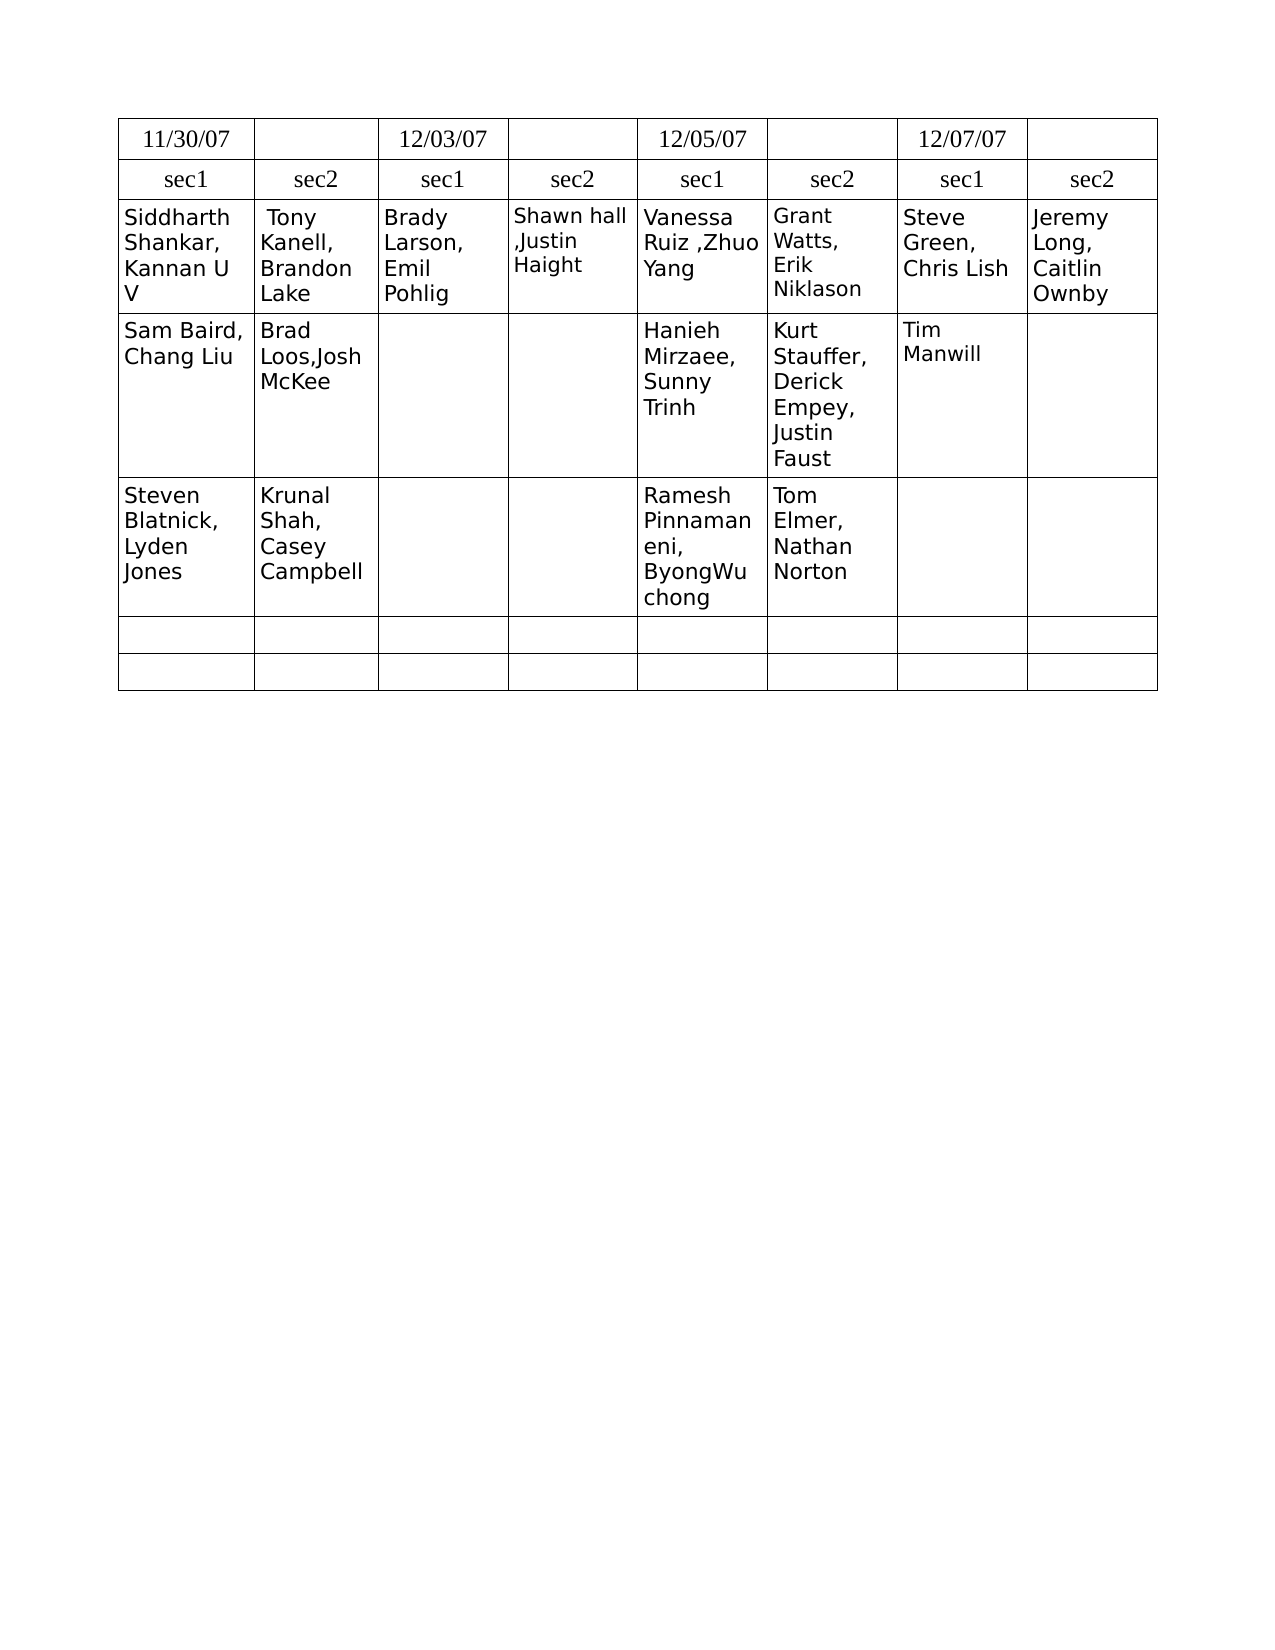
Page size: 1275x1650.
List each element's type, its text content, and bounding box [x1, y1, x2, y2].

table_cell sec1 [119, 160, 254, 199]
table_cell Ramesh Pinnamaneni, ByongWu chong [638, 478, 767, 616]
table_cell [1028, 478, 1157, 616]
table_cell [509, 617, 637, 653]
table_cell Vanessa Ruiz ,Zhuo Yang [638, 200, 767, 312]
table_cell [119, 617, 254, 653]
table_cell Tom Elmer, Nathan Norton [768, 478, 897, 616]
table_cell Krunal Shah, Casey Campbell [255, 478, 378, 616]
table_cell [379, 654, 508, 690]
table_cell sec2 [1028, 160, 1157, 199]
table_cell Brady Larson, Emil Pohlig [379, 200, 508, 312]
table_cell Kurt Stauffer, Derick Empey, Justin Faust [768, 314, 897, 477]
table_cell Tim Manwill [898, 314, 1027, 477]
table_header 12/03/07 [379, 119, 508, 158]
table_cell Brad Loos,Josh McKee [255, 314, 378, 477]
table_cell [255, 654, 378, 690]
table_cell [379, 617, 508, 653]
table_cell [638, 654, 767, 690]
table_cell Shawn hall ,Justin Haight [509, 200, 637, 312]
table_cell Jeremy Long, Caitlin Ownby [1028, 200, 1157, 312]
table_cell [509, 314, 637, 477]
table_cell [898, 654, 1027, 690]
table_cell sec1 [898, 160, 1027, 199]
table_cell Sam Baird, Chang Liu [119, 314, 254, 477]
table_cell [1028, 617, 1157, 653]
table_cell [1028, 314, 1157, 477]
table_header 11/30/07 [119, 119, 254, 158]
table_cell [768, 617, 897, 653]
table_header [255, 119, 378, 158]
table_cell [1028, 654, 1157, 690]
table_header 12/05/07 [638, 119, 767, 158]
table_cell [768, 654, 897, 690]
table_cell sec2 [255, 160, 378, 199]
table_cell [898, 617, 1027, 653]
table_cell Grant Watts, Erik Niklason [768, 200, 897, 312]
table_cell [379, 478, 508, 616]
table_cell sec2 [768, 160, 897, 199]
table_cell Tony Kanell, Brandon Lake [255, 200, 378, 312]
table_cell Siddharth Shankar, Kannan U V [119, 200, 254, 312]
table_cell [119, 654, 254, 690]
table_cell [898, 478, 1027, 616]
table_cell [255, 617, 378, 653]
table_header [768, 119, 897, 158]
table_cell [638, 617, 767, 653]
table_cell Hanieh Mirzaee, Sunny Trinh [638, 314, 767, 477]
table_header 12/07/07 [898, 119, 1027, 158]
table_cell [509, 478, 637, 616]
table_cell Steve Green, Chris Lish [898, 200, 1027, 312]
table_cell [379, 314, 508, 477]
table_header [1028, 119, 1157, 158]
table_cell sec1 [638, 160, 767, 199]
table_cell sec2 [509, 160, 637, 199]
table_header [509, 119, 637, 158]
table_cell sec1 [379, 160, 508, 199]
table_cell Steven Blatnick, Lyden Jones [119, 478, 254, 616]
table_cell [509, 654, 637, 690]
